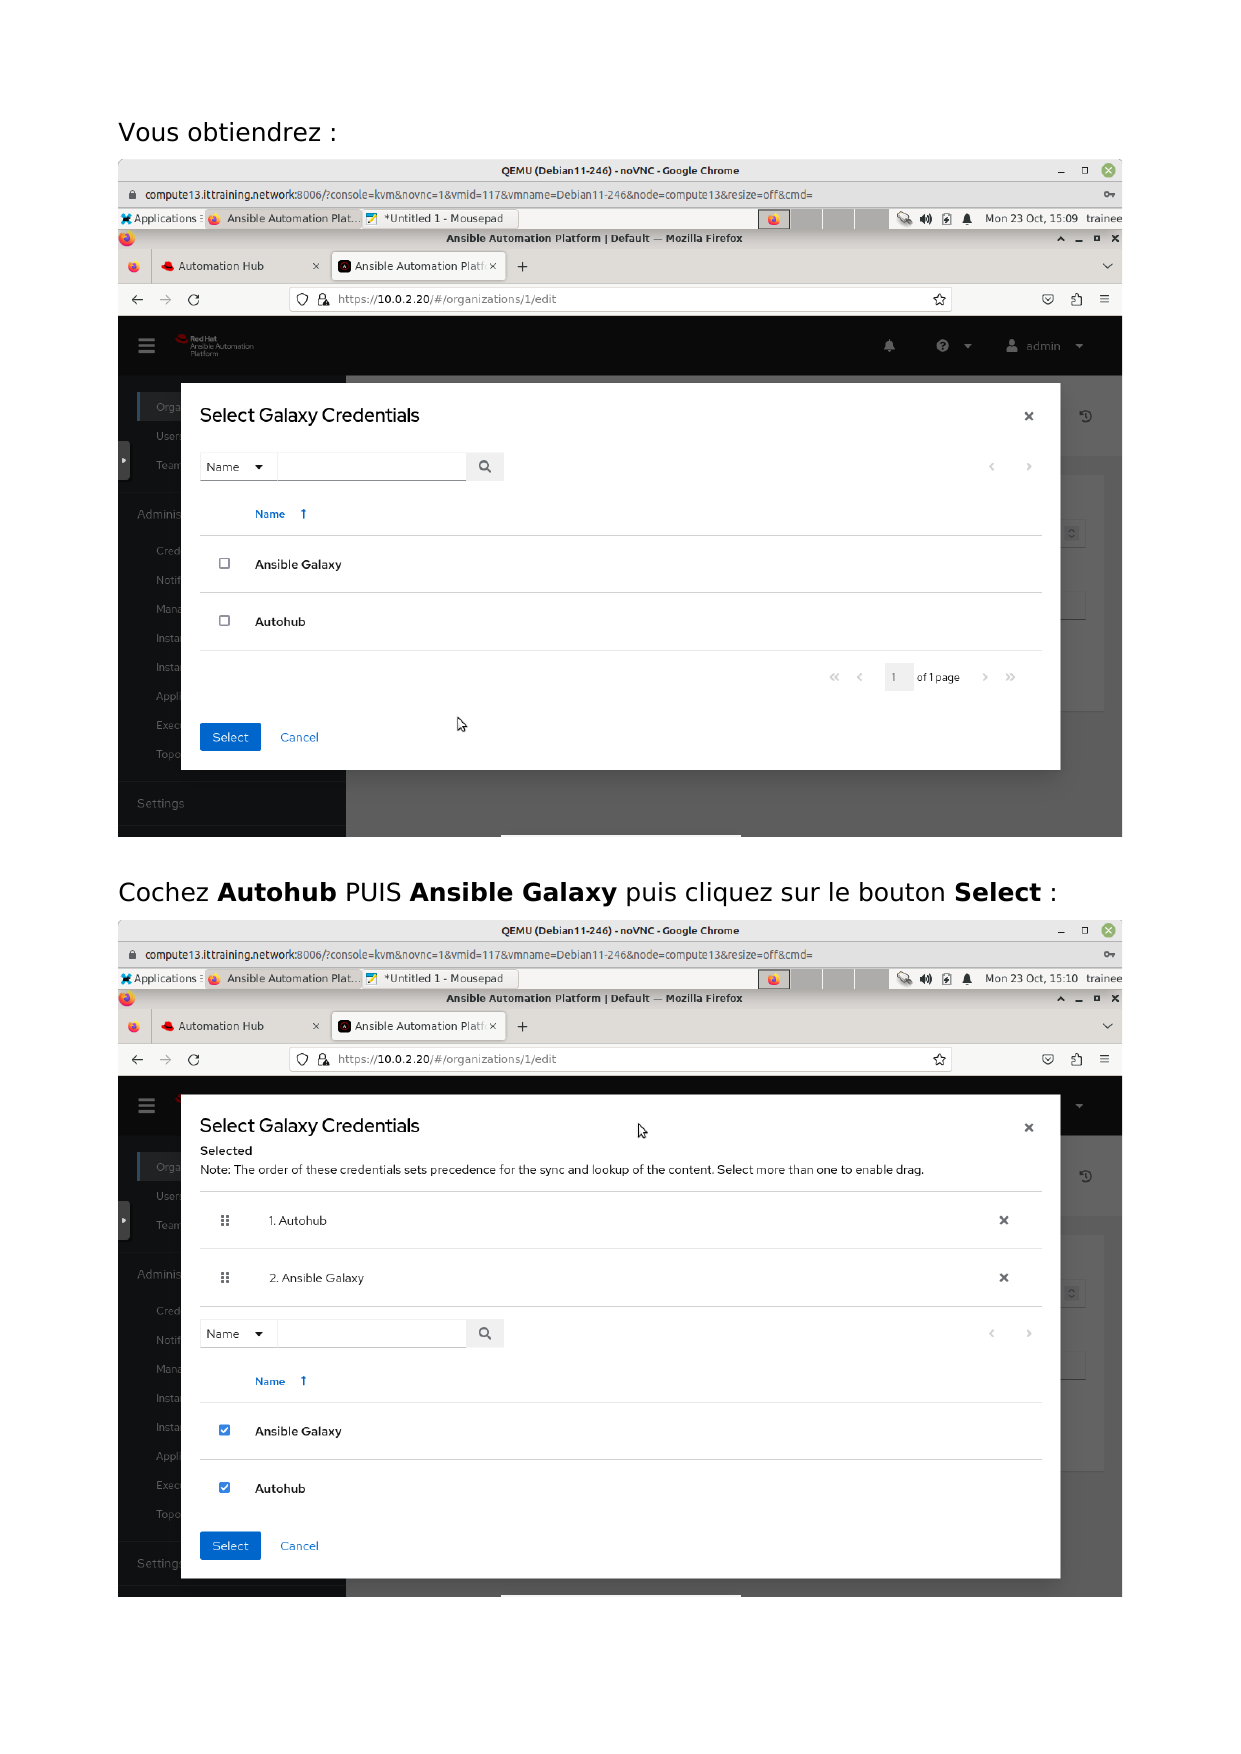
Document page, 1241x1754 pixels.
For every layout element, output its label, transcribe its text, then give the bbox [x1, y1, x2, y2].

picture [118, 920, 1123, 1597]
text Cochez Autohub PUIS Ansible Galaxy puis cliquez sur le bouton Select : [118, 878, 1122, 907]
text Vous obtiendrez : [118, 118, 1122, 147]
picture [118, 159, 1123, 837]
